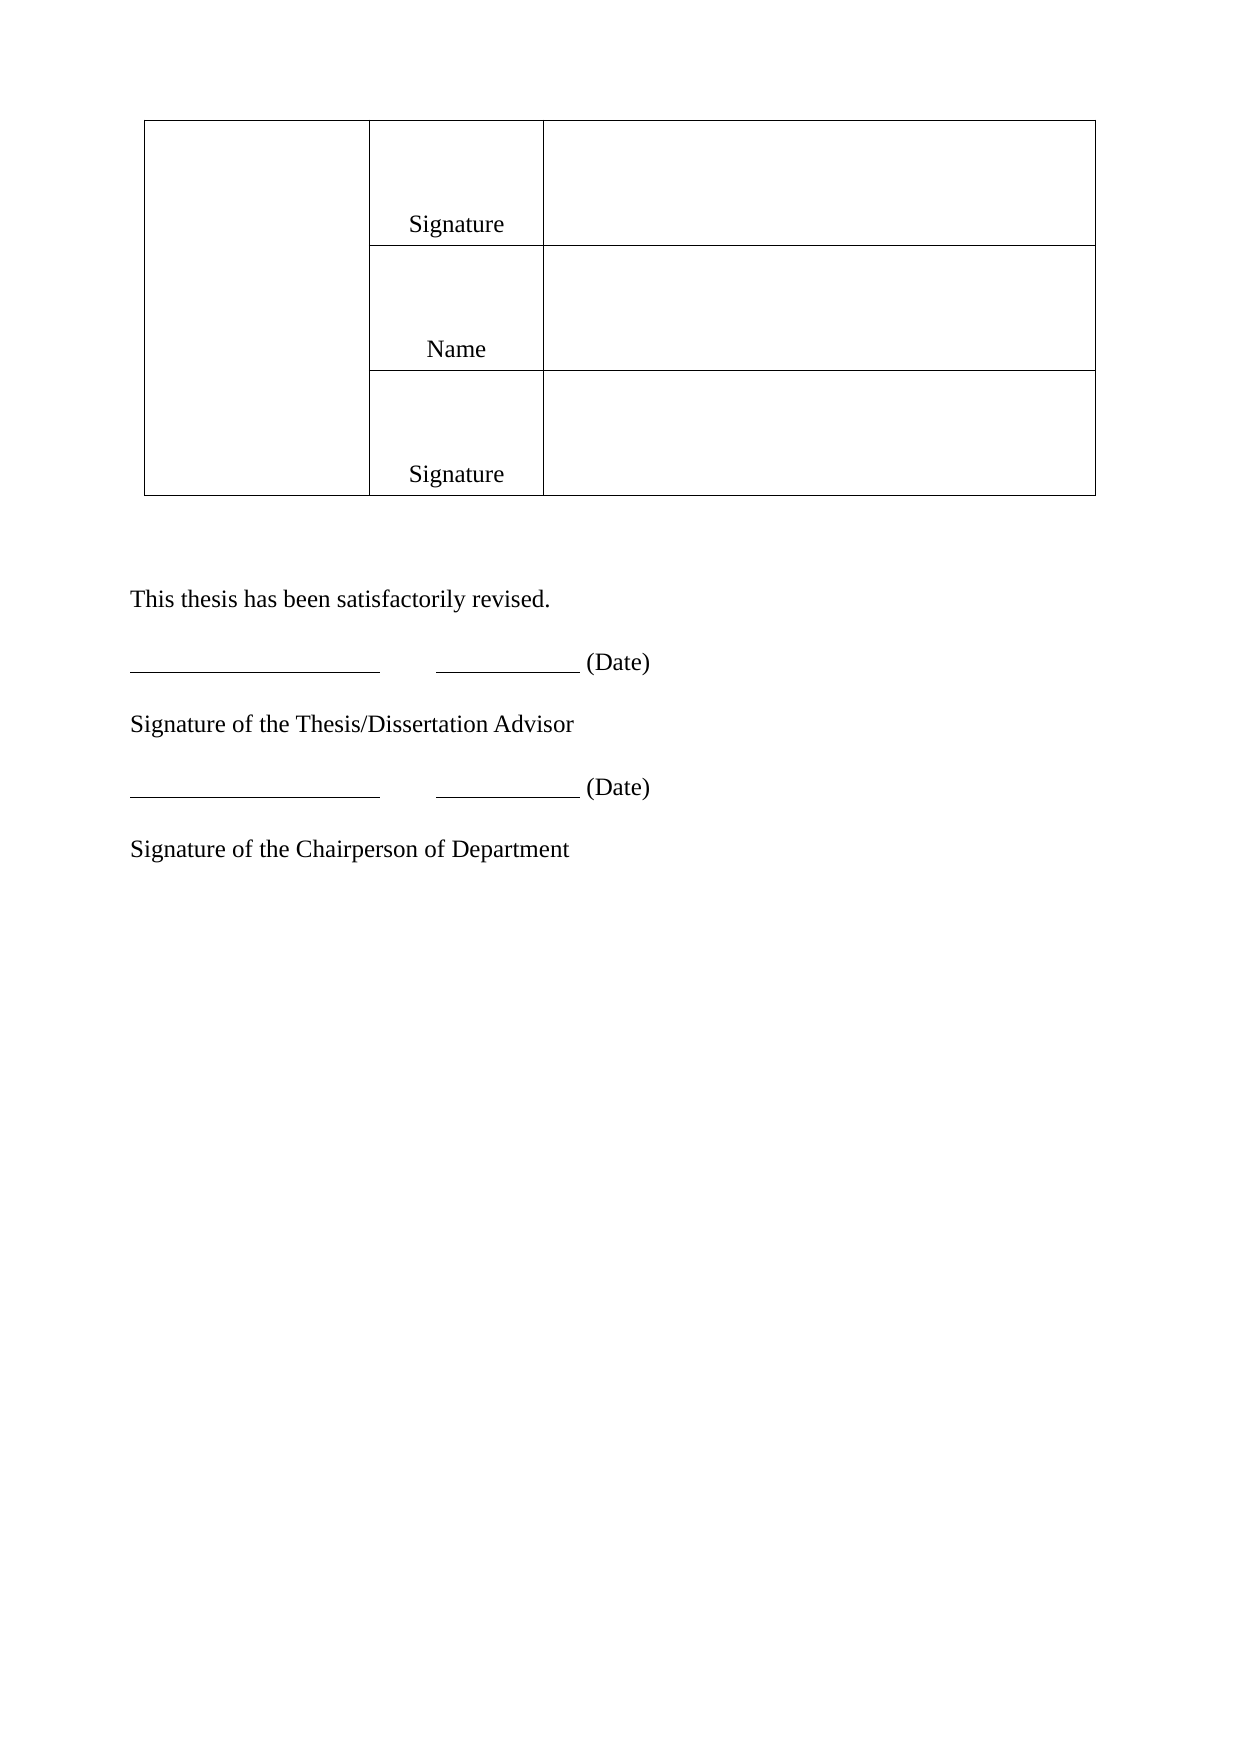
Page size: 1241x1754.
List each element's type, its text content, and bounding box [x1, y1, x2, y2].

text Signature of the Chairperson of Department [130, 807, 1110, 869]
text (Date) [130, 744, 1110, 807]
text Signature of the Thesis/Dissertation Advisor [130, 682, 1110, 744]
table_cell Signature [370, 121, 543, 244]
table_cell [544, 246, 1095, 369]
text This thesis has been satisfactorily revised. [130, 557, 1106, 619]
table_cell [544, 121, 1095, 244]
table_cell Signature [370, 371, 543, 494]
table_cell [544, 371, 1095, 494]
table_cell [145, 121, 369, 494]
text (Date) [130, 619, 1110, 682]
table_cell Name [370, 246, 543, 369]
